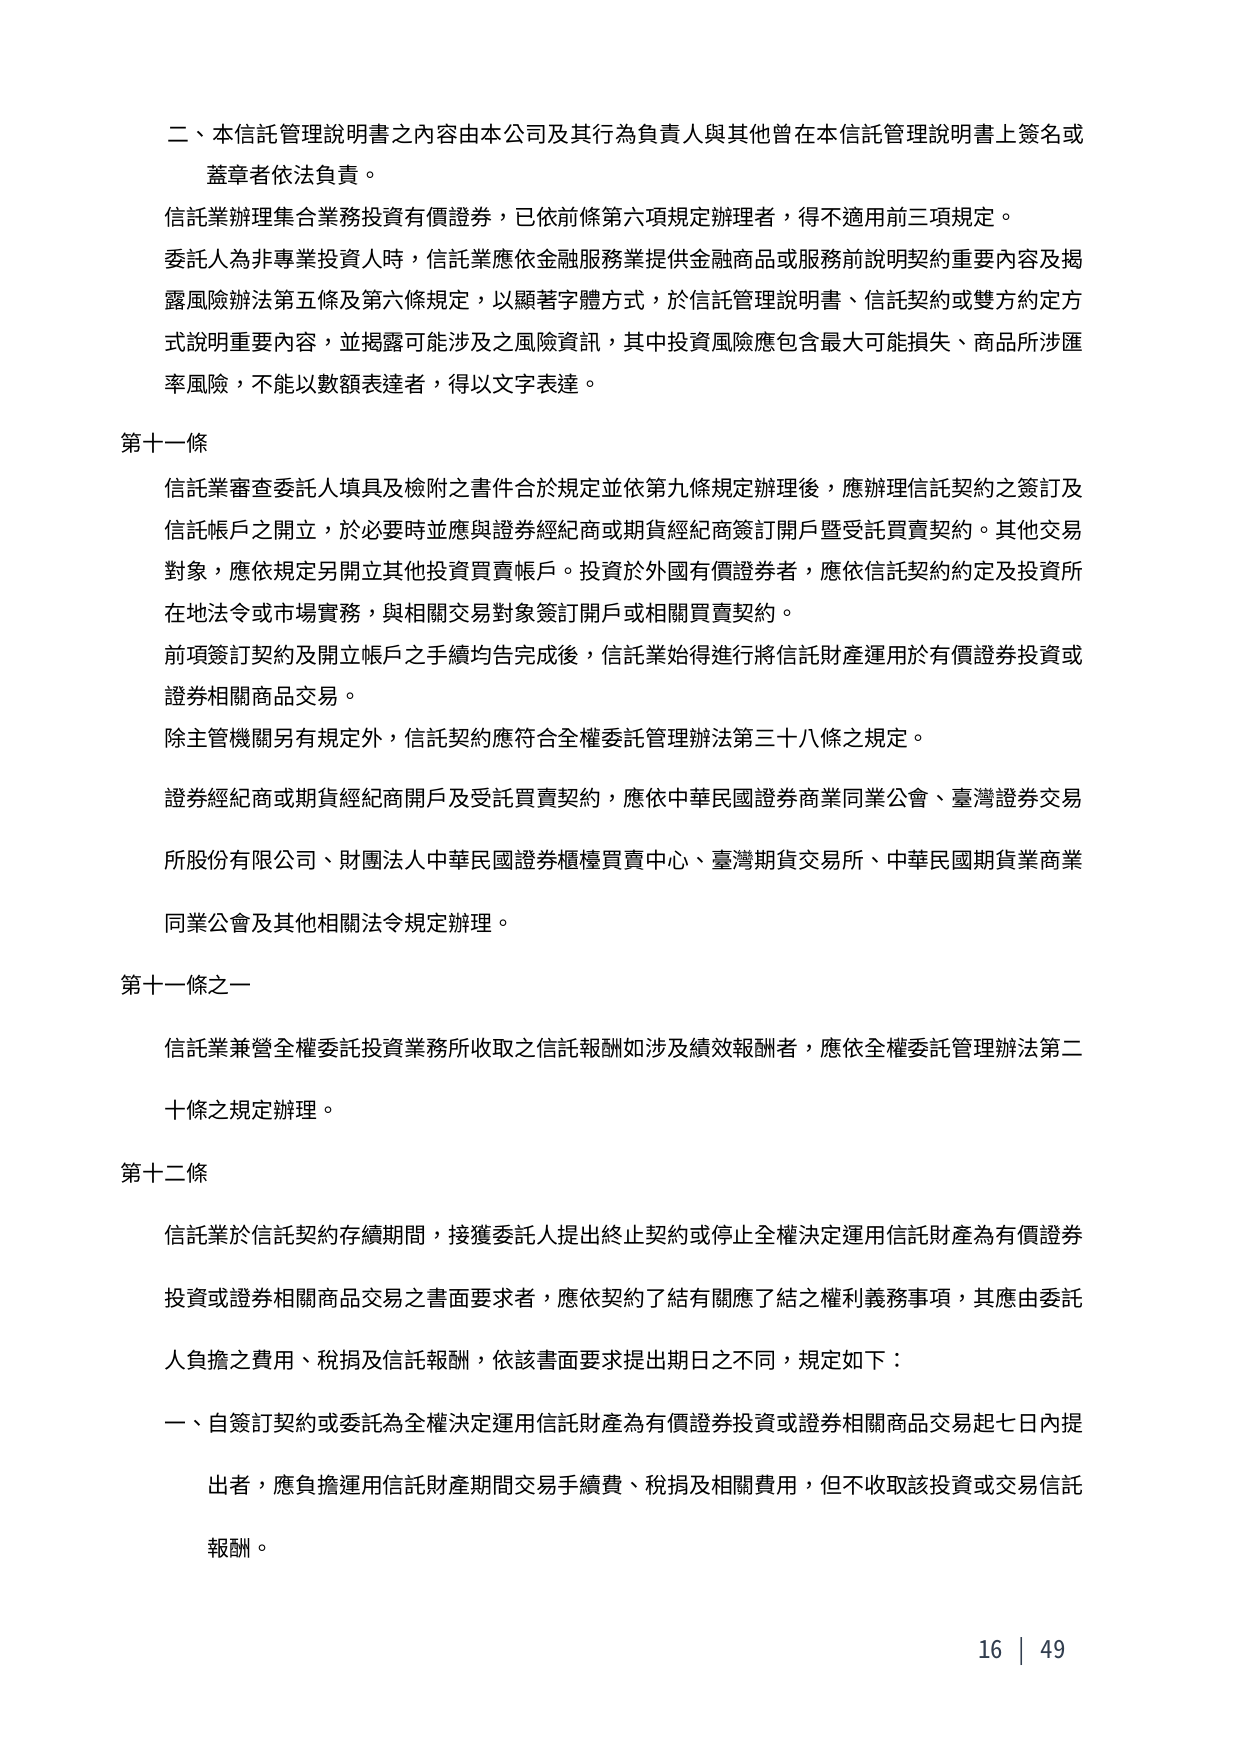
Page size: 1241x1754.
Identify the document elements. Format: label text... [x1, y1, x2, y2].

table_cell 二、本信託管理說明書之內容由本公司及其行為負責人與其他曾在本信託管理說明書上簽名或蓋章者依法負責。 信託業辦理集合業務投資有價證券，已依前條第六項規定辦理者，得不適用前三項規定。 委託人為非專業投資人時，信託業應依金融服務業提供金融商品或服務前說明契約重要內容及揭露風險辦法第五條及第六條規定，以顯著字體方式，於信託管理說明書、信託契約或雙方約定方式說明重要內容，並揭露可能涉及之風險資訊，其中投資風險應包含最大可能損失、商品所涉匯率風險，不能以數額表達者，得以文字表達。 [109, 109, 1096, 401]
table_cell 第十二條 信託業於信託契約存續期間，接獲委託人提出終止契約或停止全權決定運用信託財產為有價證券投資或證券相關商品交易之書面要求者，應依契約了結有關應了結之權利義務事項，其應由委託人負擔之費用、稅捐及信託報酬，依該書面要求提出期日之不同，規定如下： 一、自簽訂契約或委託為全權決定運用信託財產為有價證券投資或證券相關商品交易起七日內提出者，應負擔運用信託財產期間交易手續費、稅捐及相關費用，但不收取該投資或交易信託報酬。 [109, 1130, 1096, 1567]
table_cell 第十一條之一 信託業兼營全權委託投資業務所收取之信託報酬如涉及績效報酬者，應依全權委託管理辦法第二十條之規定辦理。 [109, 942, 1096, 1130]
table_cell 第十一條 信託業審查委託人填具及檢附之書件合於規定並依第九條規定辦理後，應辦理信託契約之簽訂及信託帳戶之開立，於必要時並應與證券經紀商或期貨經紀商簽訂開戶暨受託買賣契約。其他交易對象，應依規定另開立其他投資買賣帳戶。投資於外國有價證券者，應依信託契約約定及投資所在地法令或市場實務，與相關交易對象簽訂開戶或相關買賣契約。 前項簽訂契約及開立帳戶之手續均告完成後，信託業始得進行將信託財產運用於有價證券投資或證券相關商品交易。 除主管機關另有規定外，信託契約應符合全權委託管理辦法第三十八條之規定。 證券經紀商或期貨經紀商開戶及受託買賣契約，應依中華民國證券商業同業公會、臺灣證券交易所股份有限公司、財團法人中華民國證券櫃檯買賣中心、臺灣期貨交易所、中華民國期貨業商業同業公會及其他相關法令規定辦理。 [109, 401, 1096, 942]
